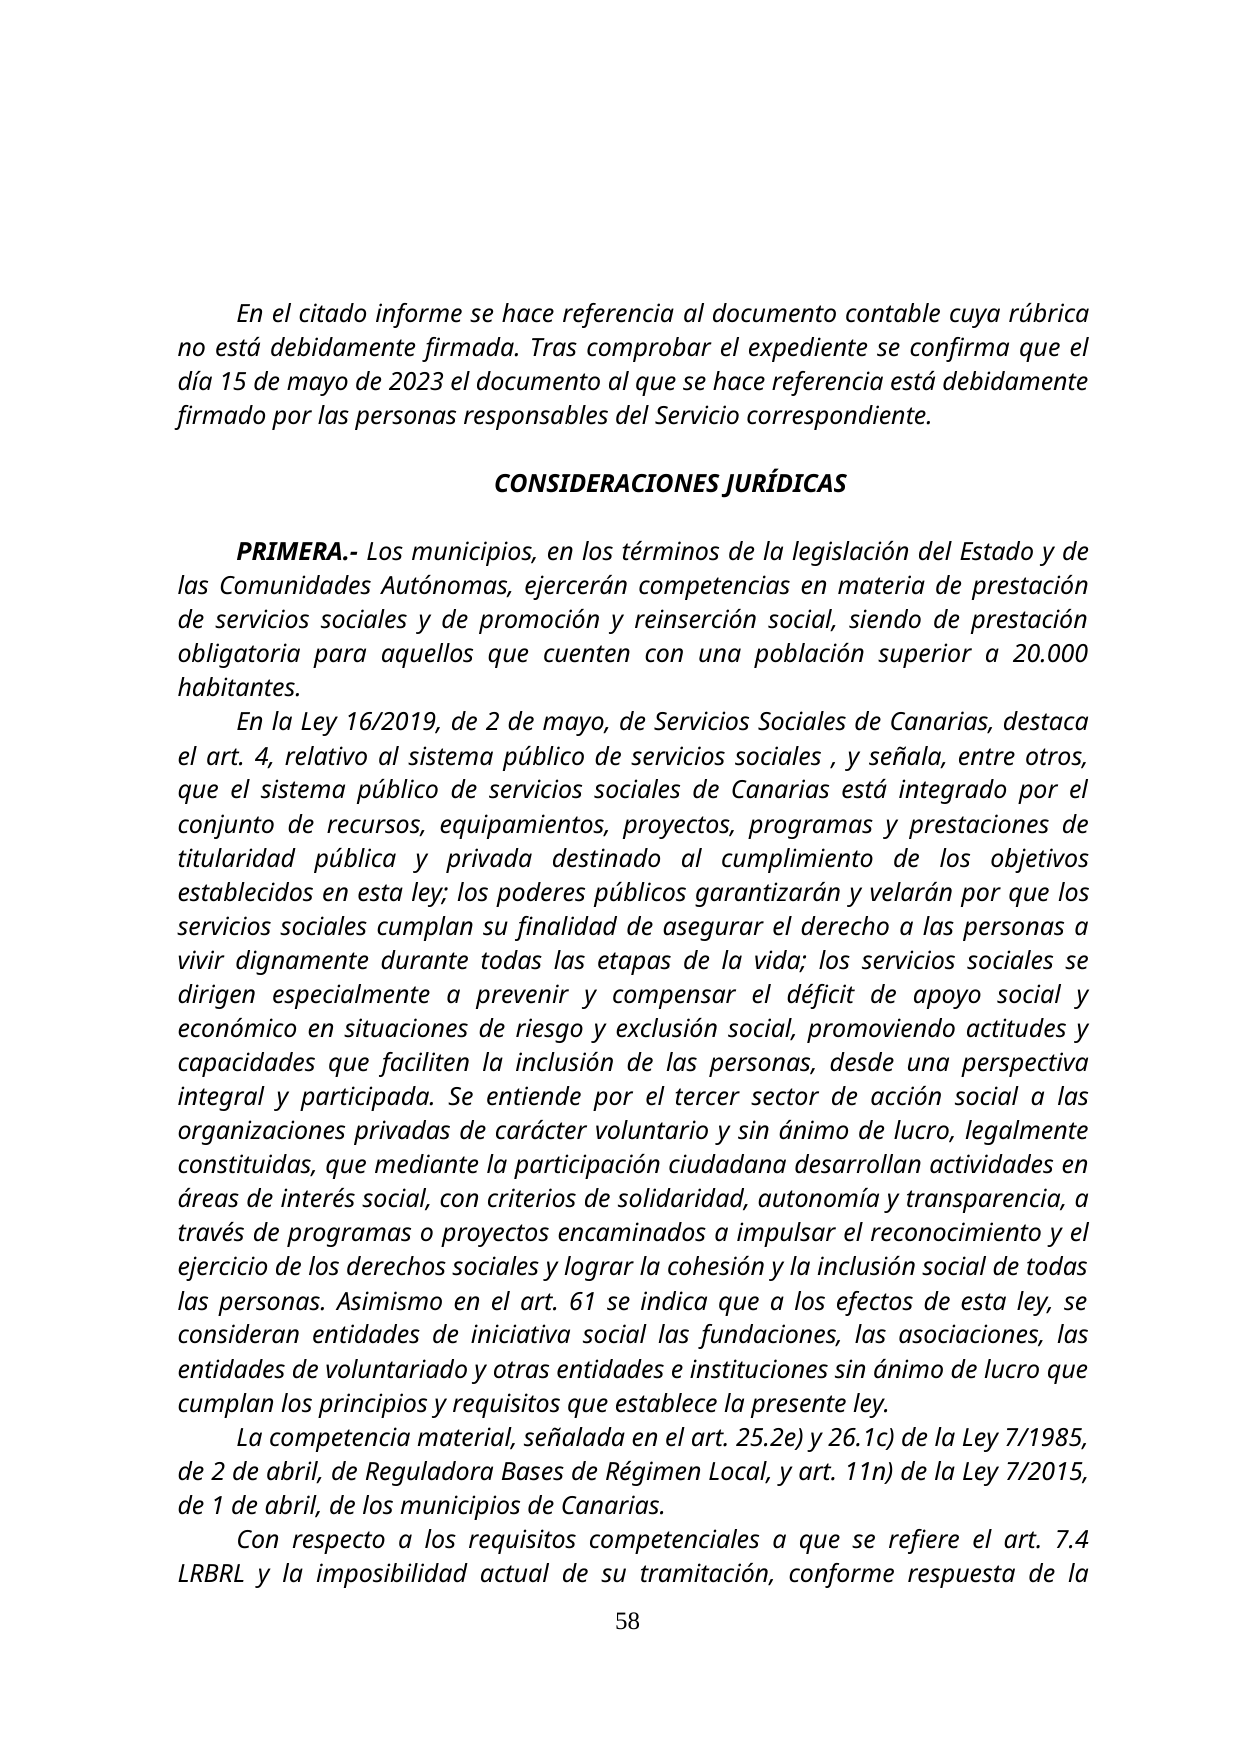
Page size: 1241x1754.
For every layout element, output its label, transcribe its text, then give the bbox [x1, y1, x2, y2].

text En el citado informe se hace referencia al documento contable cuya rúbrica no está debidamente firmada. Tras comprobar el expediente se confirma que el día 15 de mayo de 2023 el documento al que se hace referencia está debidamente firmado por las personas responsables del Servicio correspondiente. [177, 295, 1093, 432]
subtitle CONSIDERACIONES JURÍDICAS [177, 466, 1093, 500]
text PRIMERA.- Los municipios, en los términos de la legislación del Estado y de las Comunidades Autónomas, ejercerán competencias en materia de prestación de servicios sociales y de promoción y reinserción social, siendo de prestación obligatoria para aquellos que cuenten con una población superior a 20.000 habitantes. [177, 534, 1093, 704]
text La competencia material, señalada en el art. 25.2e) y 26.1c) de la Ley 7/1985, de 2 de abril, de Reguladora Bases de Régimen Local, y art. 11n) de la Ley 7/2015, de 1 de abril, de los municipios de Canarias. [177, 1419, 1093, 1522]
text En la Ley 16/2019, de 2 de mayo, de Servicios Sociales de Canarias, destaca el art. 4, relativo al sistema público de servicios sociales , y señala, entre otros, que el sistema público de servicios sociales de Canarias está integrado por el conjunto de recursos, equipamientos, proyectos, programas y prestaciones de titularidad pública y privada destinado al cumplimiento de los objetivos establecidos en esta ley; los poderes públicos garantizarán y velarán por que los servicios sociales cumplan su finalidad de asegurar el derecho a las personas a vivir dignamente durante todas las etapas de la vida; los servicios sociales se dirigen especialmente a prevenir y compensar el déficit de apoyo social y económico en situaciones de riesgo y exclusión social, promoviendo actitudes y capacidades que faciliten la inclusión de las personas, desde una perspectiva integral y participada. Se entiende por el tercer sector de acción social a las organizaciones privadas de carácter voluntario y sin ánimo de lucro, legalmente constituidas, que mediante la participación ciudadana desarrollan actividades en áreas de interés social, con criterios de solidaridad, autonomía y transparencia, a través de programas o proyectos encaminados a impulsar el reconocimiento y el ejercicio de los derechos sociales y lograr la cohesión y la inclusión social de todas las personas. Asimismo en el art. 61 se indica que a los efectos de esta ley, se consideran entidades de iniciativa social las fundaciones, las asociaciones, las entidades de voluntariado y otras entidades e instituciones sin ánimo de lucro que cumplan los principios y requisitos que establece la presente ley. [177, 704, 1093, 1419]
text Con respecto a los requisitos competenciales a que se refiere el art. 7.4 LRBRL y la imposibilidad actual de su tramitación, conforme respuesta de la [177, 1522, 1093, 1590]
